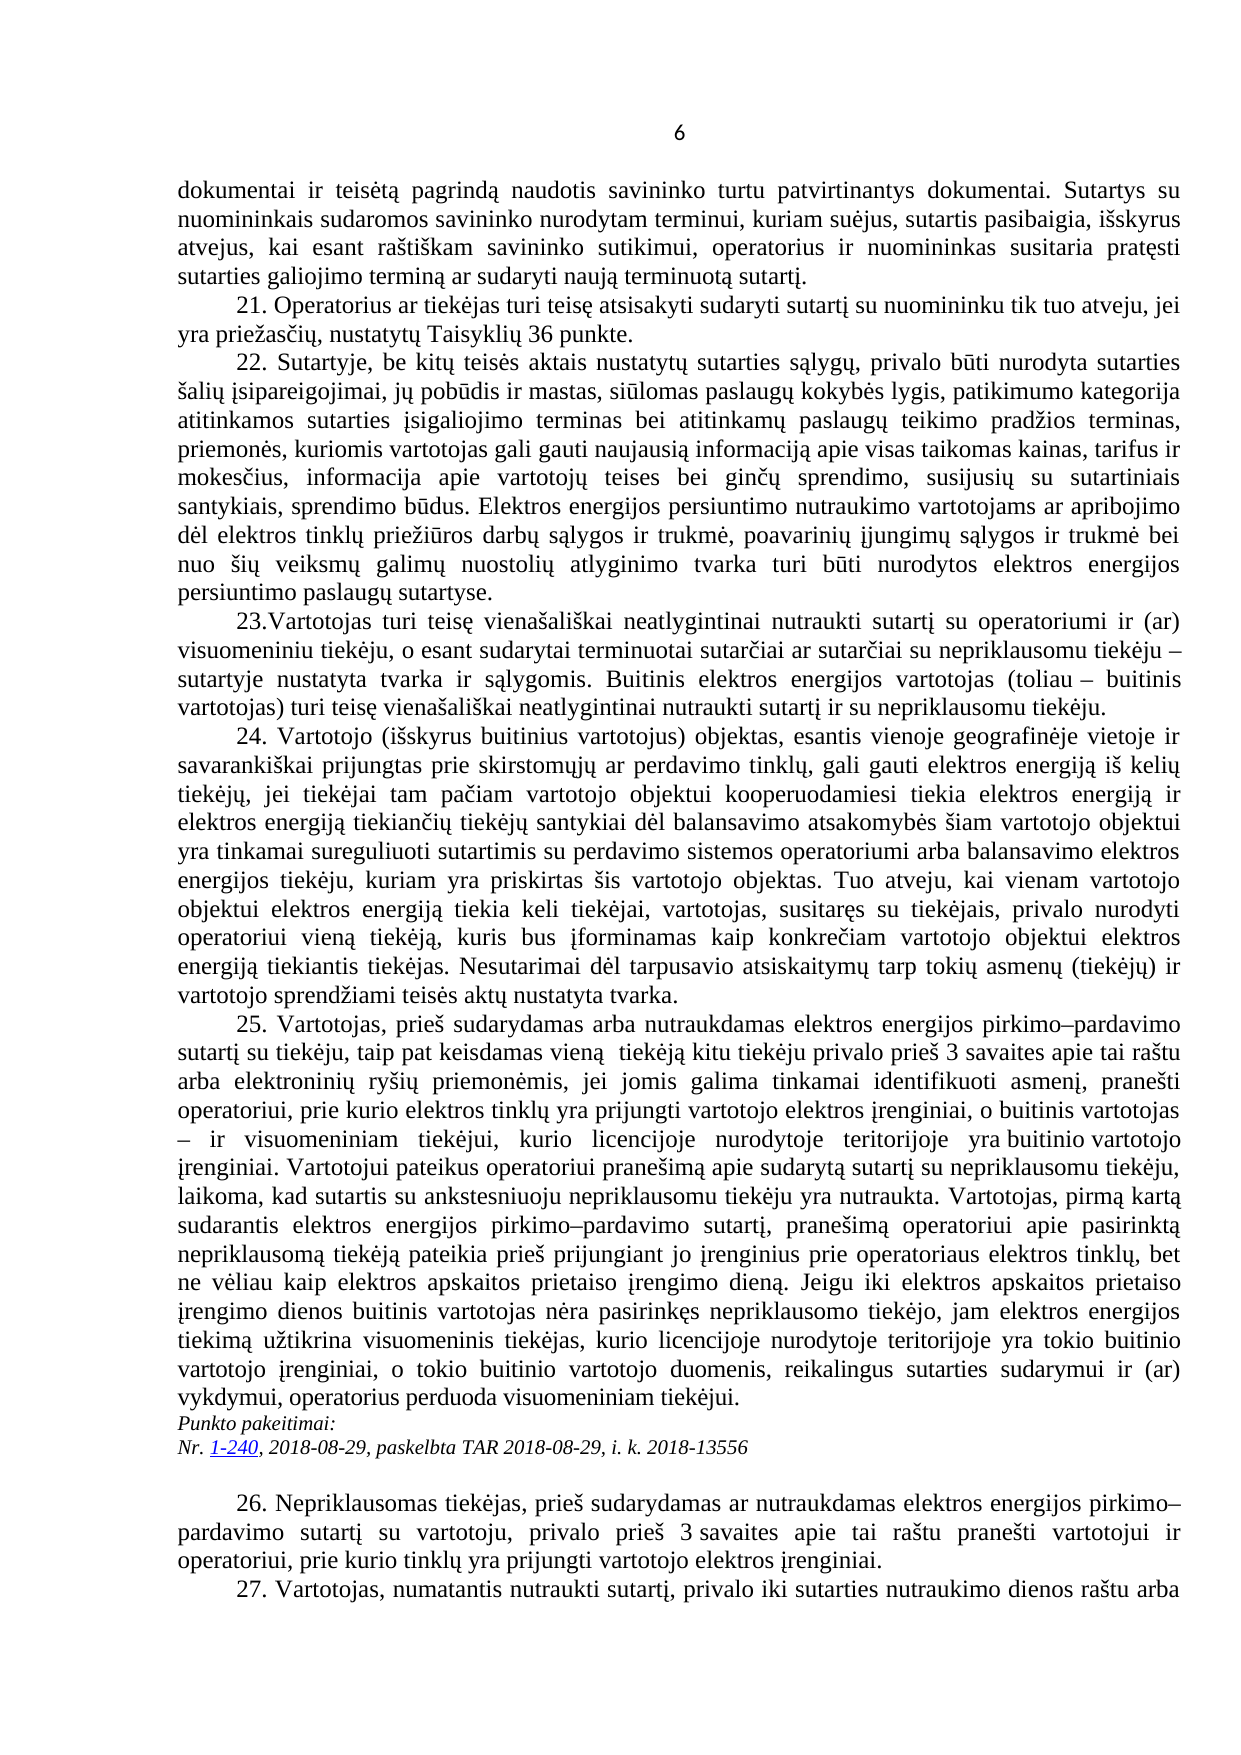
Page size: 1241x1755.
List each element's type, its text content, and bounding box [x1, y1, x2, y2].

text dokumentai ir teisėtą pagrindą naudotis savininko turtu patvirtinantys dokumentai. Sutartys su nuomininkais sudaromos savininko nurodytam terminui, kuriam suėjus, sutartis pasibaigia, išskyrus atvejus, kai esant raštiškam savininko sutikimui, operatorius ir nuomininkas susitaria pratęsti sutarties galiojimo terminą ar sudaryti naują terminuotą sutartį. [177, 175, 1181, 290]
text Punkto pakeitimai: [177, 1411, 1181, 1435]
text 23.Vartotojas turi teisę vienašališkai neatlygintinai nutraukti sutartį su operatoriumi ir (ar) visuomeniniu tiekėju, o esant sudarytai terminuotai sutarčiai ar sutarčiai su nepriklausomu tiekėju – sutartyje nustatyta tvarka ir sąlygomis. Buitinis elektros energijos vartotojas (toliau – buitinis vartotojas) turi teisę vienašališkai neatlygintinai nutraukti sutartį ir su nepriklausomu tiekėju. [177, 606, 1181, 721]
text 24. Vartotojo (išskyrus buitinius vartotojus) objektas, esantis vienoje geografinėje vietoje ir savarankiškai prijungtas prie skirstomųjų ar perdavimo tinklų, gali gauti elektros energiją iš kelių tiekėjų, jei tiekėjai tam pačiam vartotojo objektui kooperuodamiesi tiekia elektros energiją ir elektros energiją tiekiančių tiekėjų santykiai dėl balansavimo atsakomybės šiam vartotojo objektui yra tinkamai sureguliuoti sutartimis su perdavimo sistemos operatoriumi arba balansavimo elektros energijos tiekėju, kuriam yra priskirtas šis vartotojo objektas. Tuo atveju, kai vienam vartotojo objektui elektros energiją tiekia keli tiekėjai, vartotojas, susitaręs su tiekėjais, privalo nurodyti operatoriui vieną tiekėją, kuris bus įforminamas kaip konkrečiam vartotojo objektui elektros energiją tiekiantis tiekėjas. Nesutarimai dėl tarpusavio atsiskaitymų tarp tokių asmenų (tiekėjų) ir vartotojo sprendžiami teisės aktų nustatyta tvarka. [177, 721, 1181, 1009]
text 26. Nepriklausomas tiekėjas, prieš sudarydamas ar nutraukdamas elektros energijos pirkimo–pardavimo sutartį su vartotoju, privalo prieš 3 savaites apie tai raštu pranešti vartotojui ir operatoriui, prie kurio tinklų yra prijungti vartotojo elektros įrenginiai. [177, 1488, 1181, 1574]
text 22. Sutartyje, be kitų teisės aktais nustatytų sutarties sąlygų, privalo būti nurodyta sutarties šalių įsipareigojimai, jų pobūdis ir mastas, siūlomas paslaugų kokybės lygis, patikimumo kategorija atitinkamos sutarties įsigaliojimo terminas bei atitinkamų paslaugų teikimo pradžios terminas, priemonės, kuriomis vartotojas gali gauti naujausią informaciją apie visas taikomas kainas, tarifus ir mokesčius, informacija apie vartotojų teises bei ginčų sprendimo, susijusių su sutartiniais santykiais, sprendimo būdus. Elektros energijos persiuntimo nutraukimo vartotojams ar apribojimo dėl elektros tinklų priežiūros darbų sąlygos ir trukmė, poavarinių įjungimų sąlygos ir trukmė bei nuo šių veiksmų galimų nuostolių atlyginimo tvarka turi būti nurodytos elektros energijos persiuntimo paslaugų sutartyse. [177, 347, 1181, 606]
text 21. Operatorius ar tiekėjas turi teisę atsisakyti sudaryti sutartį su nuomininku tik tuo atveju, jei yra priežasčių, nustatytų Taisyklių 36 punkte. [177, 290, 1181, 347]
text 25. Vartotojas, prieš sudarydamas arba nutraukdamas elektros energijos pirkimo–pardavimo sutartį su tiekėju, taip pat keisdamas vieną tiekėją kitu tiekėju privalo prieš 3 savaites apie tai raštu arba elektroninių ryšių priemonėmis, jei jomis galima tinkamai identifikuoti asmenį, pranešti operatoriui, prie kurio elektros tinklų yra prijungti vartotojo elektros įrenginiai, o buitinis vartotojas – ir visuomeniniam tiekėjui, kurio licencijoje nurodytoje teritorijoje yra buitinio vartotojo įrenginiai. Vartotojui pateikus operatoriui pranešimą apie sudarytą sutartį su nepriklausomu tiekėju, laikoma, kad sutartis su ankstesniuoju nepriklausomu tiekėju yra nutraukta. Vartotojas, pirmą kartą sudarantis elektros energijos pirkimo–pardavimo sutartį, pranešimą operatoriui apie pasirinktą nepriklausomą tiekėją pateikia prieš prijungiant jo įrenginius prie operatoriaus elektros tinklų, bet ne vėliau kaip elektros apskaitos prietaiso įrengimo dieną. Jeigu iki elektros apskaitos prietaiso įrengimo dienos buitinis vartotojas nėra pasirinkęs nepriklausomo tiekėjo, jam elektros energijos tiekimą užtikrina visuomeninis tiekėjas, kurio licencijoje nurodytoje teritorijoje yra tokio buitinio vartotojo įrenginiai, o tokio buitinio vartotojo duomenis, reikalingus sutarties sudarymui ir (ar) vykdymui, operatorius perduoda visuomeniniam tiekėjui. [177, 1009, 1181, 1411]
text 27. Vartotojas, numatantis nutraukti sutartį, privalo iki sutarties nutraukimo dienos raštu arba [177, 1574, 1181, 1603]
text Nr. 1-240, 2018-08-29, paskelbta TAR 2018-08-29, i. k. 2018-13556 [177, 1435, 1181, 1459]
